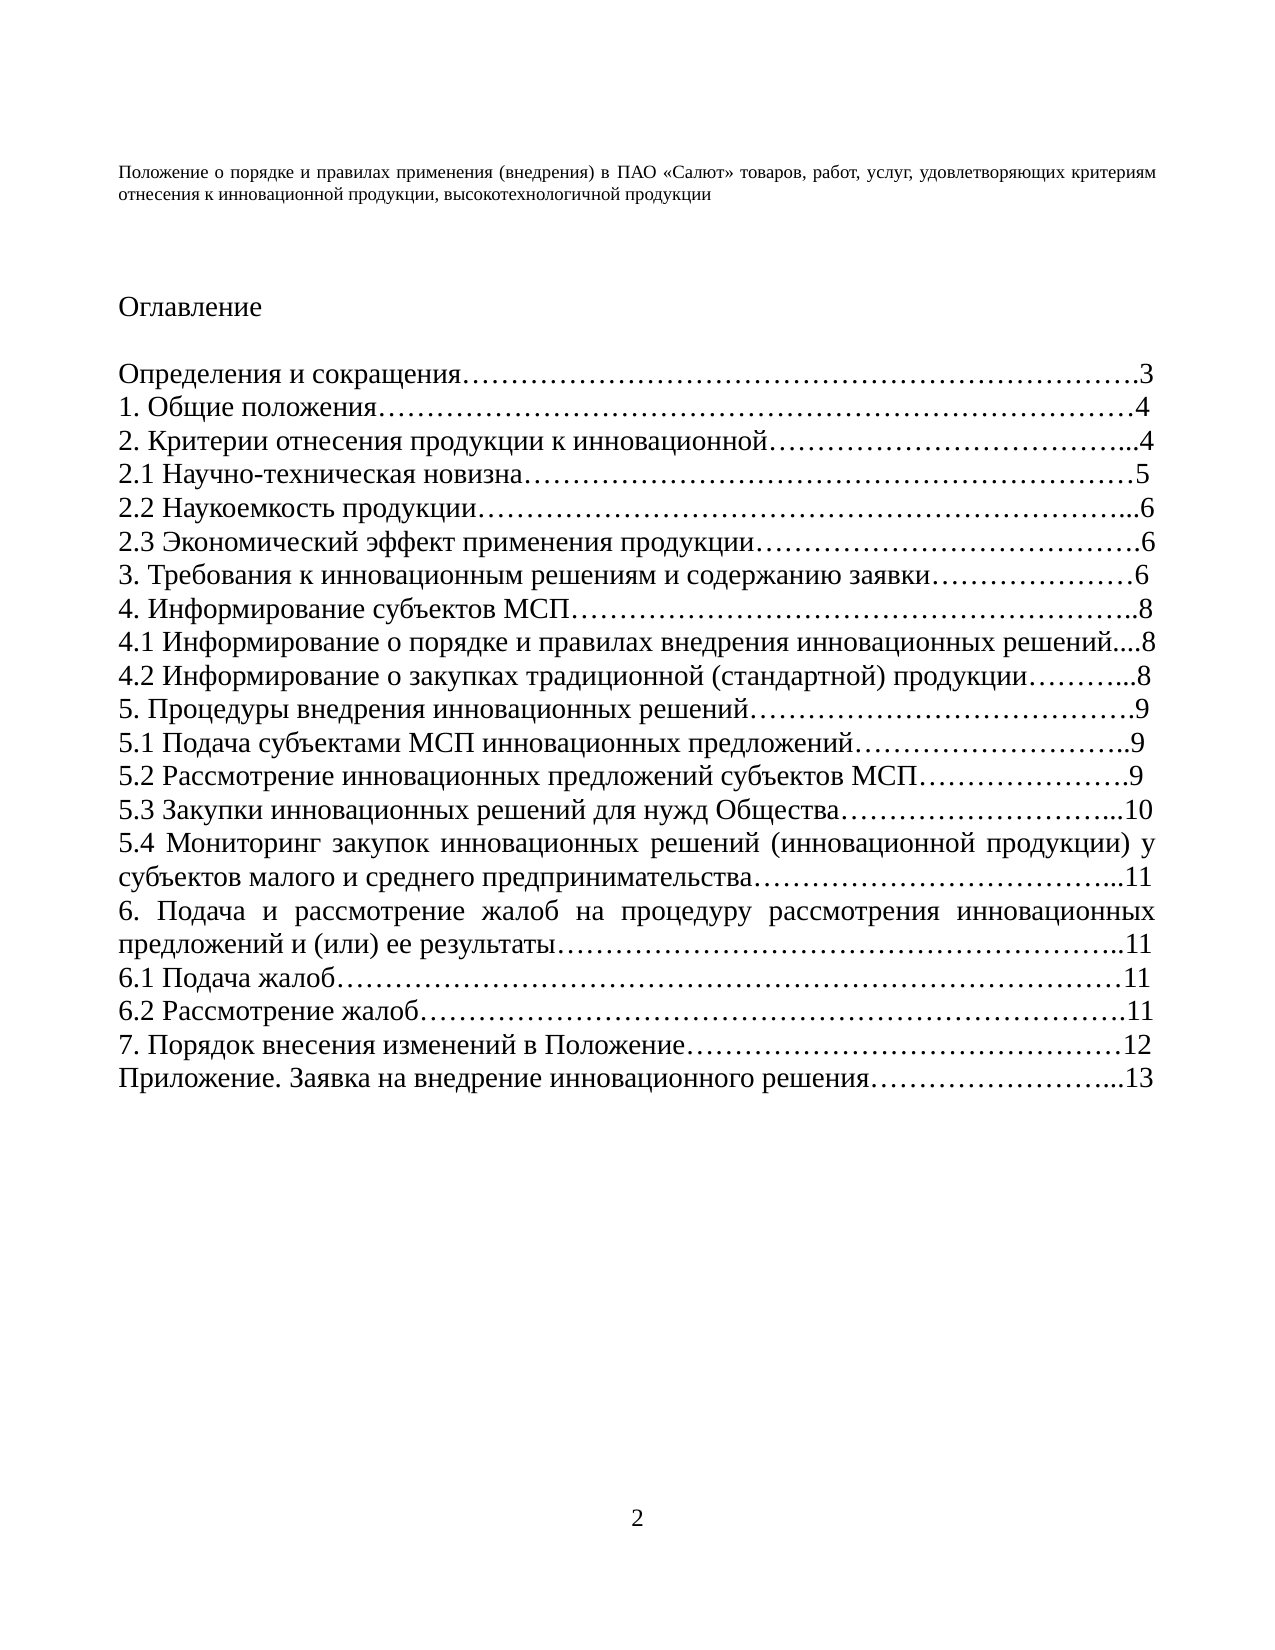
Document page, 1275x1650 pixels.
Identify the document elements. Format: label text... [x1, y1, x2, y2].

text 5.2 Рассмотрение инновационных предложений субъектов МСП………………….9 [118, 758, 1157, 792]
text 4.2 Информирование о закупках традиционной (стандартной) продукции………...8 [118, 658, 1157, 691]
text 2.3 Экономический эффект применения продукции………………………………….6 [118, 524, 1157, 557]
text 5.3 Закупки инновационных решений для нужд Общества………………………...10 [118, 792, 1157, 826]
text Определения и сокращения…………………………………………………………….3 [118, 356, 1157, 389]
text 7. Порядок внесения изменений в Положение………………………………………12 [118, 1027, 1157, 1060]
text Приложение. Заявка на внедрение инновационного решения……………………...13 [118, 1060, 1157, 1094]
text 5.4 Мониторинг закупок инновационных решений (инновационной продукции) у субъектов малого и среднего предпринимательства………………………………...11 [118, 826, 1157, 893]
text 3. Требования к инновационным решениям и содержанию заявки…………………6 [118, 557, 1157, 591]
text 5.1 Подача субъектами МСП инновационных предложений………………………..9 [118, 725, 1157, 758]
text 4.1 Информирование о порядке и правилах внедрения инновационных решений....8 [118, 624, 1157, 658]
text 6.1 Подача жалоб………………………………………………………………………11 [118, 960, 1157, 993]
text Оглавление [118, 289, 1157, 322]
text 2. Критерии отнесения продукции к инновационной………………………………...4 [118, 423, 1157, 457]
text 2.2 Наукоемкость продукции…………………………………………………………...6 [118, 490, 1157, 524]
text 4. Информирование субъектов МСП…………………………………………………..8 [118, 591, 1157, 624]
text 6. Подача и рассмотрение жалоб на процедуру рассмотрения инновационных предложений и (или) ее результаты…………………………………………………..11 [118, 893, 1157, 960]
text 6.2 Рассмотрение жалоб……………………………………………………………….11 [118, 993, 1157, 1027]
text 1. Общие положения……………………………………………………………………4 [118, 389, 1157, 423]
text 2.1 Научно-техническая новизна………………………………………………………5 [118, 457, 1157, 490]
text 5. Процедуры внедрения инновационных решений………………………………….9 [118, 691, 1157, 725]
